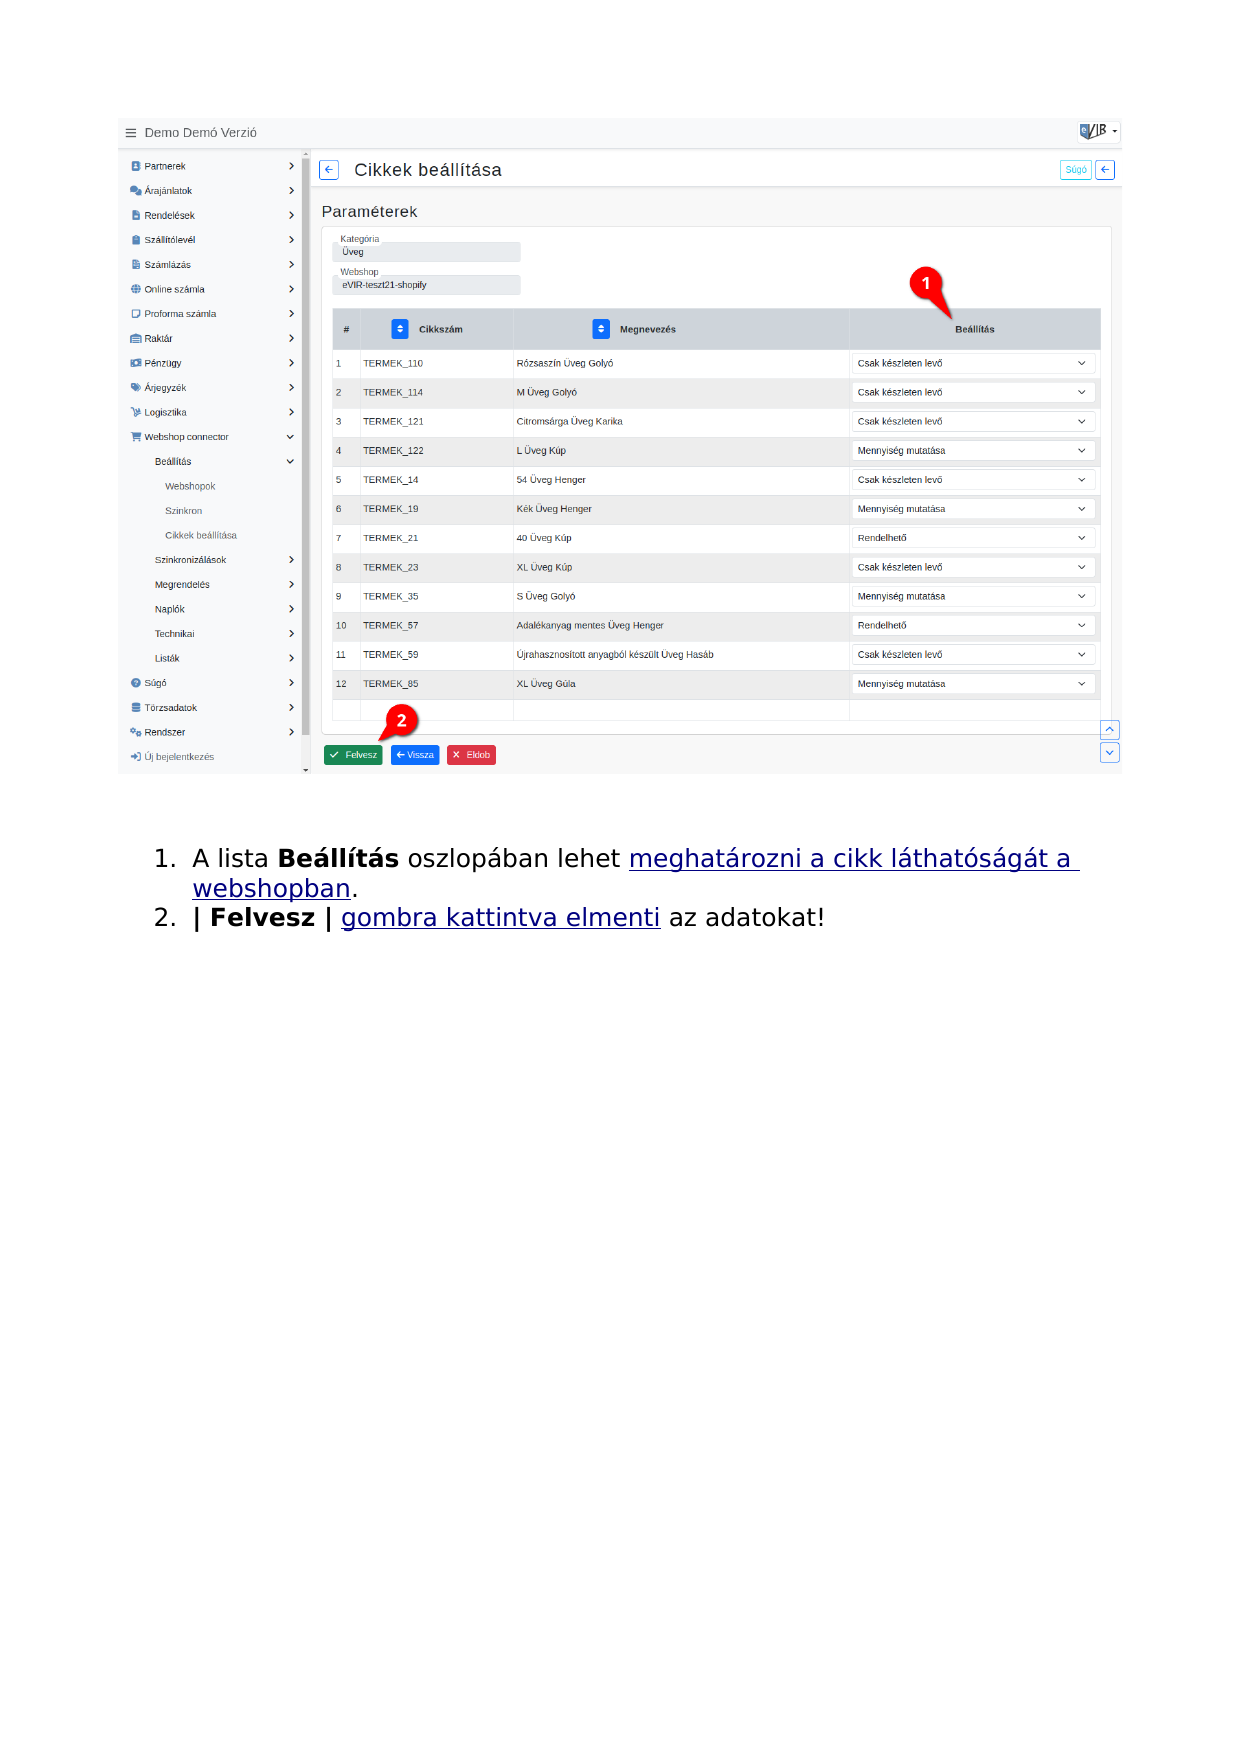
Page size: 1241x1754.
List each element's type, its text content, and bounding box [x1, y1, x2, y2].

list | Felvesz | gombra kattintva elmenti az adatokat! [177, 903, 1122, 932]
list A lista Beállítás oszlopában lehet meghatározni a cikk láthatóságát a webshopban. [177, 844, 1122, 903]
picture [118, 118, 1123, 774]
